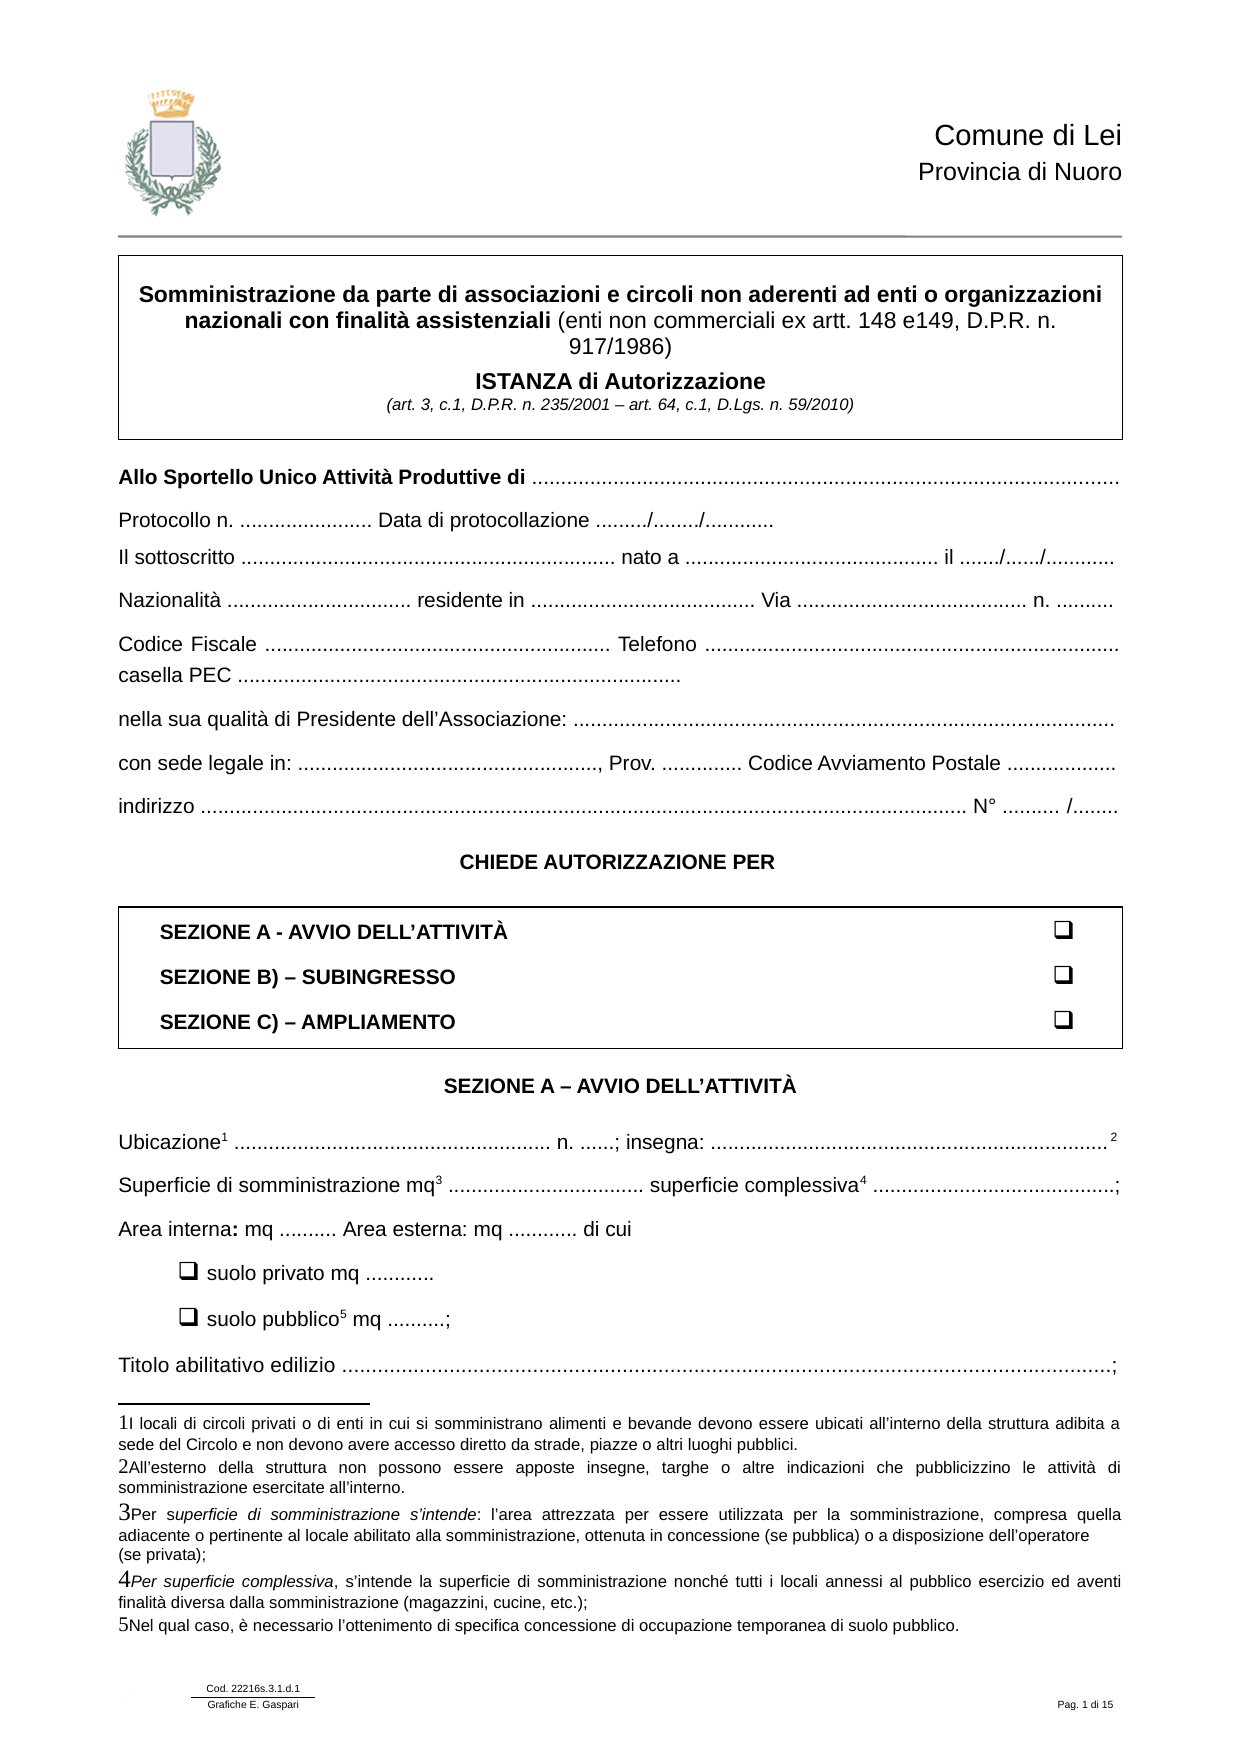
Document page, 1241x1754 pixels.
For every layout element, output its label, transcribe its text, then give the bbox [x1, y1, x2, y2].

text Codice Fiscale ............................................................ Telefono ........................................................................ casella PEC ............................................................................. [118, 632, 1122, 687]
text CHIEDE AUTORIZZAZIONE PER [118, 850, 1122, 874]
text con sede legale in: ...................................................., Prov. .............. Codice Avviamento Postale ................... [118, 750, 1122, 774]
text Titolo abilitativo edilizio .................................................................................................................................; [118, 1353, 1122, 1377]
text (se privata); [118, 1545, 1122, 1564]
text  suolo privato mq ............ [177, 1261, 1122, 1286]
text Comune di Lei [224, 118, 1122, 152]
text SEZIONE A – AVVIO DELL’ATTIVITÀ [118, 1073, 1122, 1097]
text Nel qual caso, è necessario l’ottenimento di specifica concessione di occupazione temporanea di suolo pubblico. [118, 1612, 1122, 1636]
text Per superficie complessiva, s’intende la superficie di somministrazione nonché tutti i locali annessi al pubblico esercizio ed aventi finalità diversa dalla somministrazione (magazzini, cucine, etc.); [118, 1564, 1122, 1612]
text Il sottoscritto ................................................................. nato a ............................................ il ......./....../............ [118, 545, 1122, 569]
text I locali di circoli privati o di enti in cui si somministrano alimenti e bevande devono essere ubicati all’interno della struttura adibita a sede del Circolo e non devono avere accesso diretto da strade, piazze o altri luoghi pubblici. [118, 1410, 1122, 1453]
text All’esterno della struttura non possono essere apposte insegne, targhe o altre indicazioni che pubblicizzino le attività di somministrazione esercitate all’interno. [118, 1453, 1122, 1497]
text  suolo pubblico mq ..........; [177, 1307, 1122, 1332]
text Area interna: mq .......... Area esterna: mq ............ di cui [118, 1217, 1122, 1241]
text Nazionalità ................................ residente in ....................................... Via ........................................ n. .......... [118, 588, 1122, 612]
text Ubicazione ....................................................... n. ......; insegna: ..................................................................... [118, 1129, 1122, 1153]
text Per superficie di somministrazione s’intende: l’area attrezzata per essere utilizzata per la somministrazione, compresa quella adiacente o pertinente al locale abilitato alla somministrazione, ottenuta in concessione (se pubblica) o a disposizione dell’operatore [118, 1497, 1122, 1545]
table_header Somministrazione da parte di associazioni e circoli non aderenti ad enti o organizzazioni nazionali con finalità assistenziali (enti non commerciali ex artt. 148 e149, D.P.R. n. 917/1986) ISTANZA di Autorizzazione (art. 3, c.1, D.P.R. n. 235/2001 – art. 64, c.1, D.Lgs. n. 59/2010) [119, 256, 1122, 438]
text Allo Sportello Unico Attività Produttive di [118, 464, 1122, 488]
table_header SEZIONE A - AVVIO DELL’ATTIVITÀ  SEZIONE B) – SUBINGRESSO  SEZIONE C) – AMPLIAMENTO  [119, 908, 1122, 1047]
text indirizzo ..................................................................................................................................... N° .......... /........ [118, 794, 1128, 818]
text Provincia di Nuoro [224, 157, 1122, 185]
picture [122, 87, 224, 219]
text Protocollo n. ....................... Data di protocollazione ........./......../............ [118, 508, 1122, 532]
text Superficie di somministrazione mq .................................. superficie complessiva ..........................................; [118, 1173, 1122, 1197]
text nella sua qualità di Presidente dell’Associazione: .............................................................................................. [118, 707, 1122, 731]
